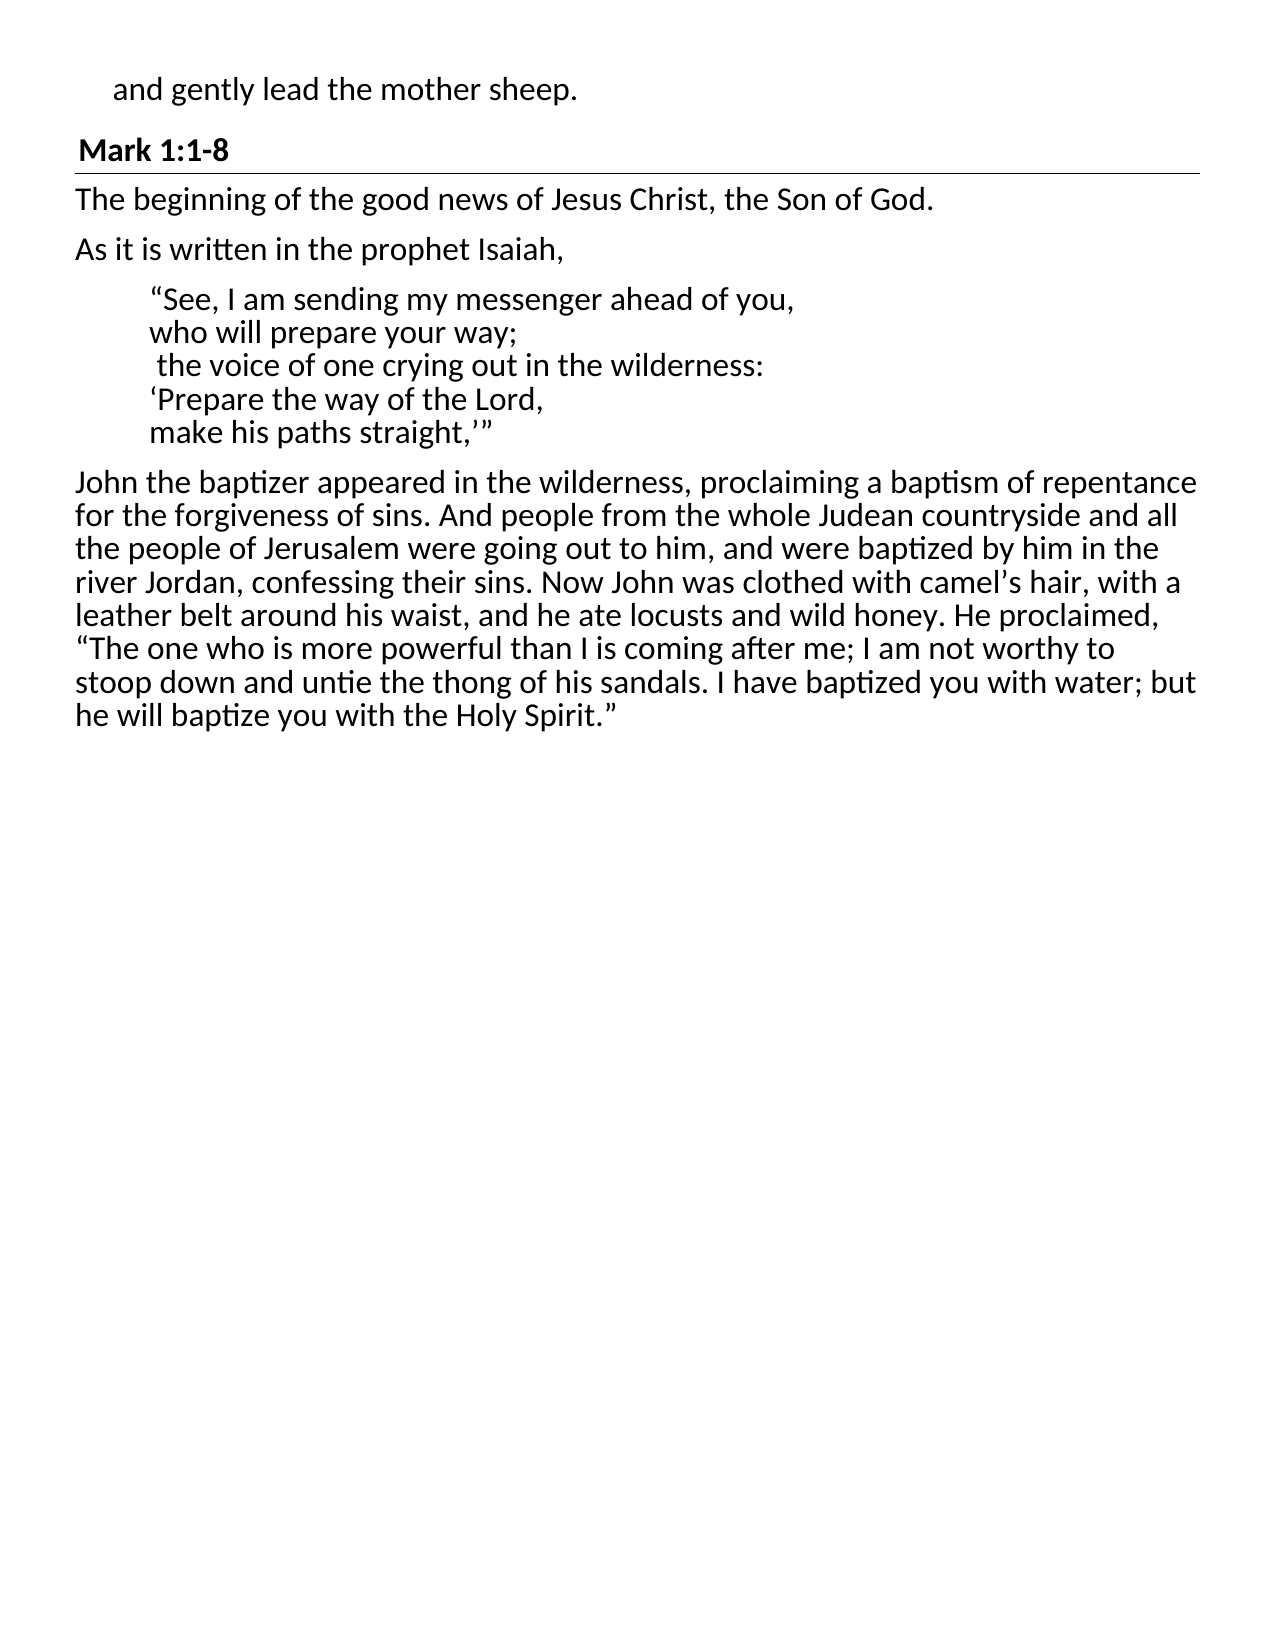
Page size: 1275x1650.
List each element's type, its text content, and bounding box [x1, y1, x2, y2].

text John the baptizer appeared in the wilderness, proclaiming a baptism of repentance for the forgiveness of sins. And people from the whole Judean countryside and all the people of Jerusalem were going out to him, and were baptized by him in the river Jordan, confessing their sins. Now John was clothed with camel’s hair, with a leather belt around his waist, and he ate locusts and wild honey. He proclaimed, “The one who is more powerful than I is coming after me; I am not worthy to stoop down and untie the thong of his sandals. I have baptized you with water; but he will baptize you with the Holy Spirit.” [75, 468, 1200, 735]
text The beginning of the good news of Jesus Christ, the Son of God. [75, 185, 1200, 219]
text and gently lead the mother sheep. [75, 75, 1200, 108]
text “See, I am sending my messenger ahead of you, who will prepare your way; the voice of one crying out in the wilderness: ‘Prepare the way of the Lord, make his paths straight,’” [149, 285, 1200, 452]
text As it is written in the prophet Isaiah, [75, 235, 1200, 268]
subtitle Mark 1:1-8 [75, 133, 1200, 173]
